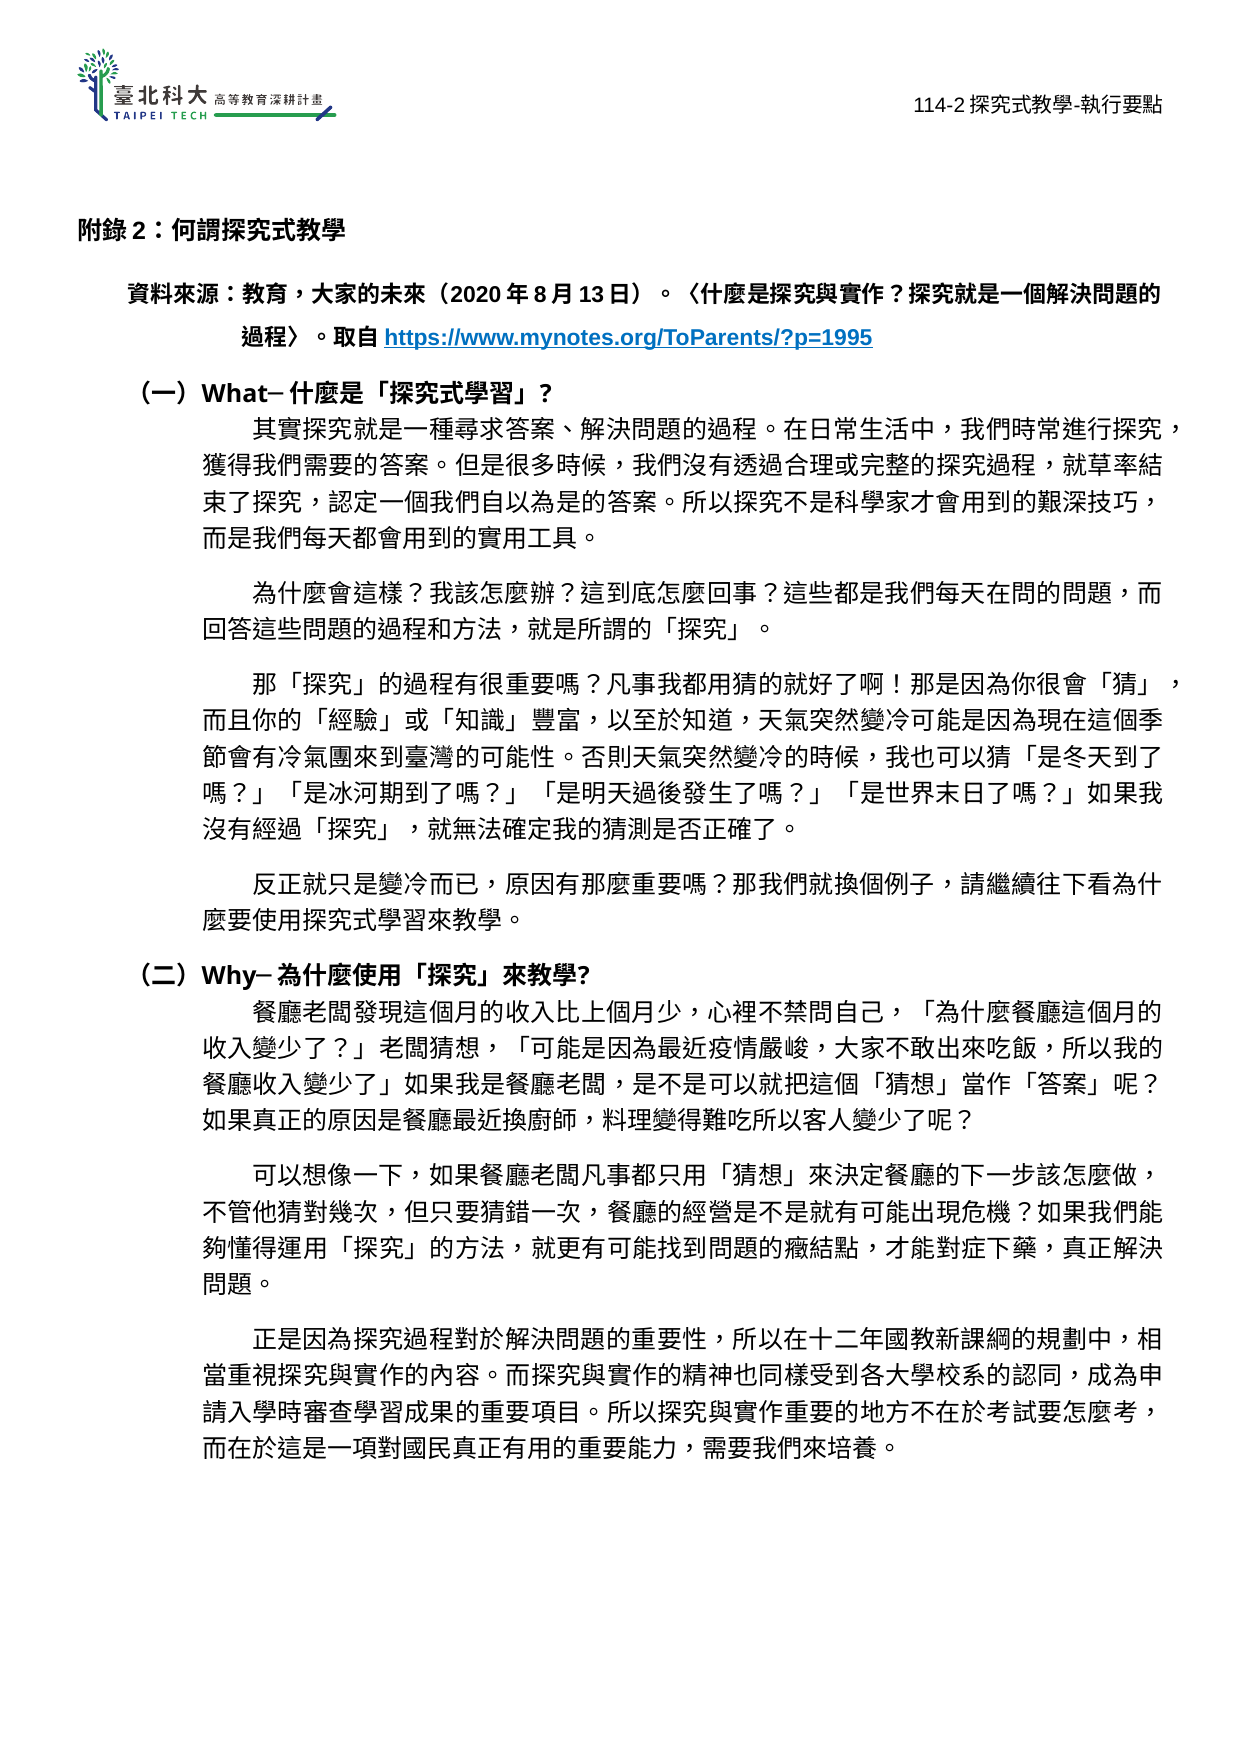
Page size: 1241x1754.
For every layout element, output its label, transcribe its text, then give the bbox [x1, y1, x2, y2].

text 餐廳老闆發現這個月的收入比上個月少，心裡不禁問自己，「為什麼餐廳這個月的收入變少了？」老闆猜想，「可能是因為最近疫情嚴峻，大家不敢出來吃飯，所以我的餐廳收入變少了」如果我是餐廳老闆，是不是可以就把這個「猜想」當作「答案」呢？如果真正的原因是餐廳最近換廚師，料理變得難吃所以客人變少了呢？ [202, 992, 1163, 1137]
text 附錄2：何謂探究式教學 [77, 204, 1163, 248]
text 正是因為探究過程對於解決問題的重要性，所以在十二年國教新課綱的規劃中，相當重視探究與實作的內容。而探究與實作的精神也同樣受到各大學校系的認同，成為申請入學時審查學習成果的重要項目。所以探究與實作重要的地方不在於考試要怎麼考，而在於這是一項對國民真正有用的重要能力，需要我們來培養。 [202, 1319, 1163, 1464]
text 那「探究」的過程有很重要嗎？凡事我都用猜的就好了啊！那是因為你很會「猜」，而且你的「經驗」或「知識」豐富，以至於知道，天氣突然變冷可能是因為現在這個季節會有冷氣團來到臺灣的可能性。否則天氣突然變冷的時候，我也可以猜「是冬天到了嗎？」「是冰河期到了嗎？」「是明天過後發生了嗎？」「是世界末日了嗎？」如果我沒有經過「探究」，就無法確定我的猜測是否正確了。 [202, 664, 1163, 846]
text （二）Why─ 為什麼使用「探究」來教學? [126, 956, 1163, 992]
text 反正就只是變冷而已，原因有那麼重要嗎？那我們就換個例子，請繼續往下看為什麼要使用探究式學習來教學。 [202, 864, 1163, 937]
text 可以想像一下，如果餐廳老闆凡事都只用「猜想」來決定餐廳的下一步該怎麼做，不管他猜對幾次，但只要猜錯一次，餐廳的經營是不是就有可能出現危機？如果我們能夠懂得運用「探究」的方法，就更有可能找到問題的癥結點，才能對症下藥，真正解決問題。 [202, 1156, 1163, 1301]
text 為什麼會這樣？我該怎麼辦？這到底怎麼回事？這些都是我們每天在問的問題，而回答這些問題的過程和方法，就是所謂的「探究」。 [202, 573, 1163, 646]
text 其實探究就是一種尋求答案、解決問題的過程。在日常生活中，我們時常進行探究，獲得我們需要的答案。但是很多時候，我們沒有透過合理或完整的探究過程，就草率結束了探究，認定一個我們自以為是的答案。所以探究不是科學家才會用到的艱深技巧，而是我們每天都會用到的實用工具。 [202, 409, 1163, 554]
text 資料來源：教育，大家的未來（2020年8月13日）。〈什麼是探究與實作？探究就是一個解決問題的過程〉。取自 https://www.mynotes.org/ToParents/?p=1995 [127, 267, 1163, 354]
text （一）What─ 什麼是「探究式學習」? [126, 373, 1163, 409]
